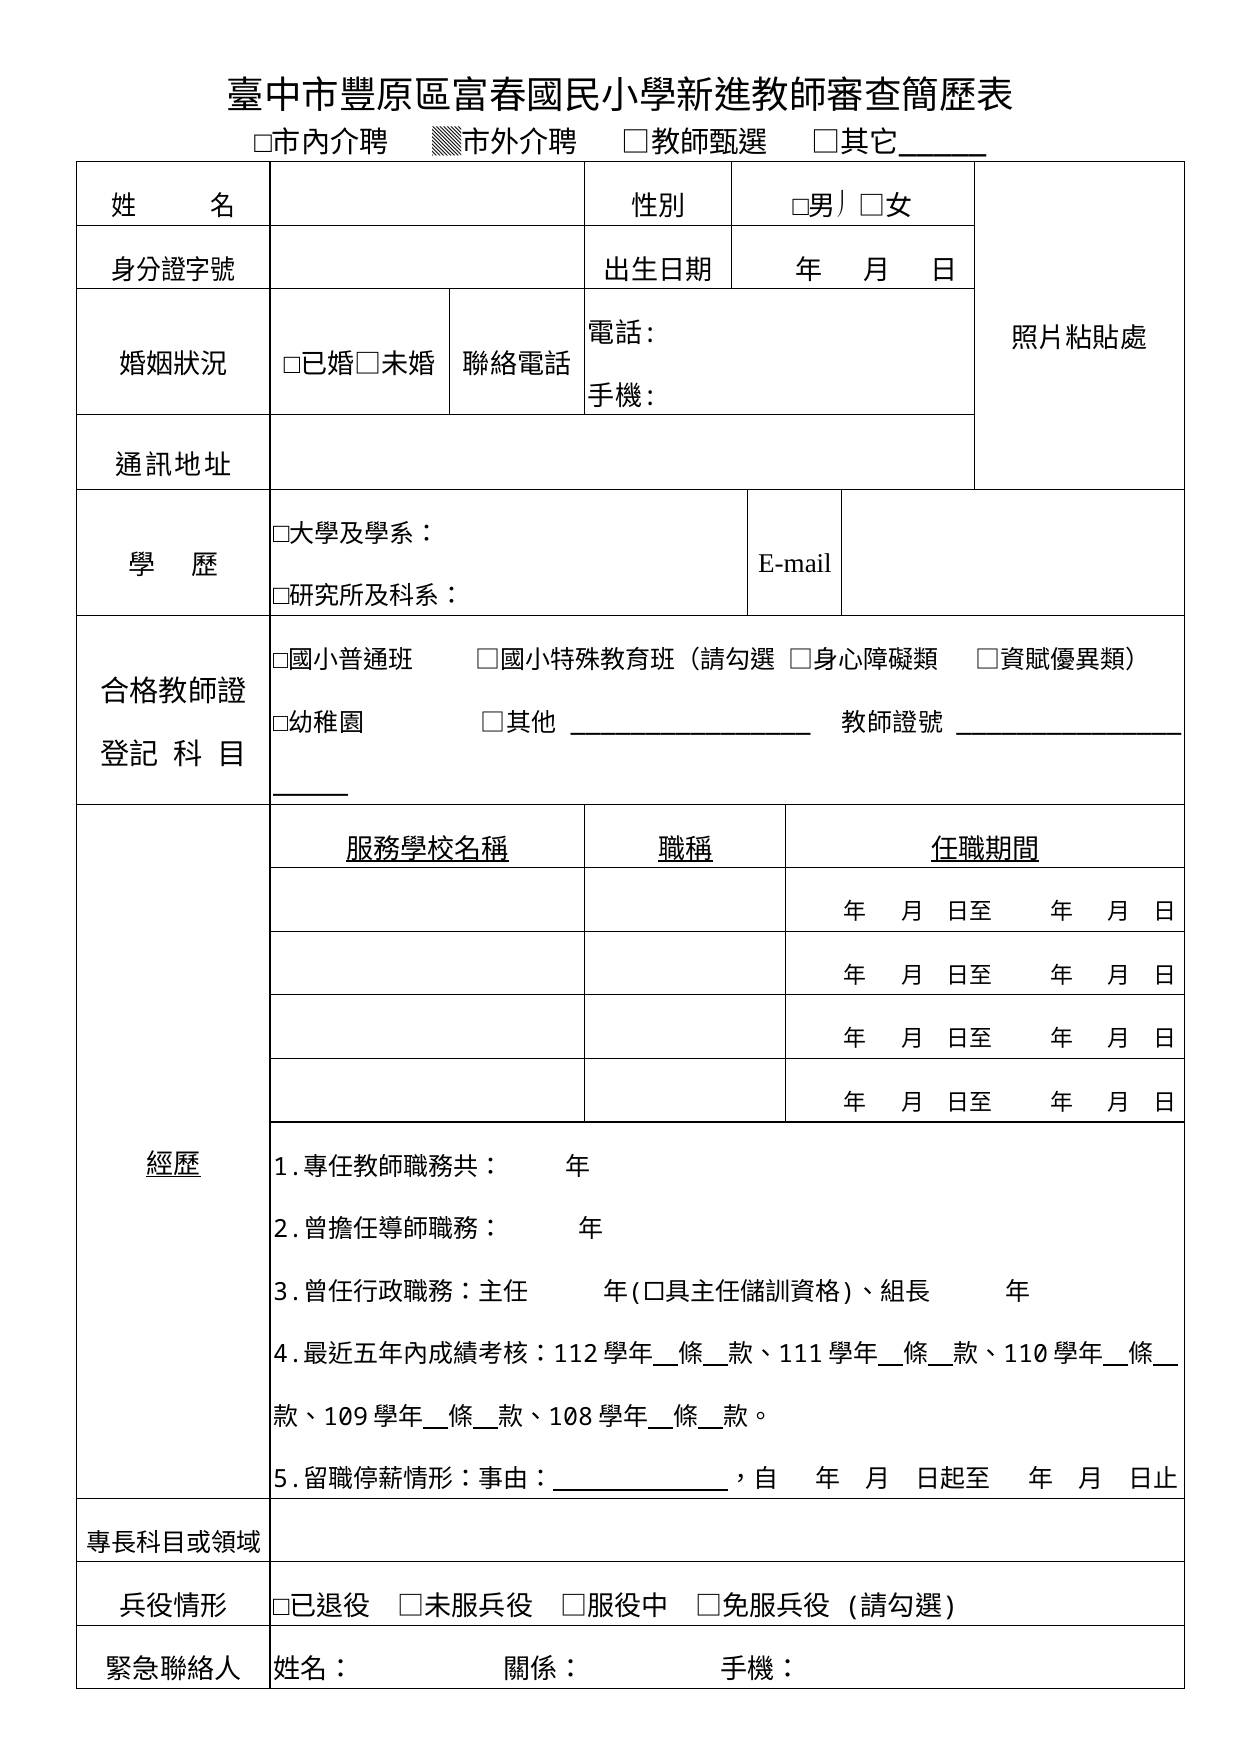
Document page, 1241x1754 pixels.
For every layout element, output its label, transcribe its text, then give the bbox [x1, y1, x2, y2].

table_cell 合格教師證 登記 科 目 [77, 616, 269, 804]
table_cell 兵役情形 [77, 1562, 269, 1624]
table_cell [271, 932, 584, 994]
table_cell 任職期間 [786, 805, 1184, 867]
table_cell □已退役 □未服兵役 □服役中 □免服兵役 (請勾選) [271, 1562, 1184, 1624]
table_cell 專長科目或領域 [77, 1499, 269, 1561]
table_header 性別 [585, 162, 731, 225]
table_header [271, 162, 584, 225]
table_cell [271, 226, 584, 288]
table_cell □已婚□未婚 [271, 289, 449, 414]
table_cell 電話: 手機: [585, 289, 974, 414]
table_cell [271, 415, 974, 489]
table_cell 出生日期 [585, 226, 731, 288]
table_cell [585, 932, 785, 994]
table_cell 學歷 [77, 490, 269, 615]
table_cell 年 月 日至 年 月 日 [786, 1059, 1184, 1121]
table_cell 聯絡電話 [450, 289, 584, 414]
table_cell [585, 995, 785, 1058]
table_cell 年 月 日至 年 月 日 [786, 995, 1184, 1058]
table_cell 年 月 日至 年 月 日 [786, 932, 1184, 994]
table_cell [271, 995, 584, 1058]
table_cell 服務學校名稱 [271, 805, 584, 867]
table_cell 姓名： 關係： 手機： [271, 1626, 1184, 1688]
table_cell [271, 868, 584, 931]
table_cell 年 月 日 [732, 226, 974, 288]
table_cell 年 月 日至 年 月 日 [786, 868, 1184, 931]
table_cell E-mail [748, 490, 841, 615]
table_cell [585, 868, 785, 931]
table_cell [585, 1059, 785, 1121]
table_cell □國小普通班 □國小特殊教育班（請勾選 □身心障礙類 □資賦優異類） □幼稚園 □其他 ________________ 教師證號 ____________________ [271, 616, 1184, 804]
table_header 姓 名 [77, 162, 269, 225]
table_cell □大學及學系： □研究所及科系： [271, 490, 747, 615]
table_cell [271, 1059, 584, 1121]
table_cell 緊急聯絡人 [77, 1626, 269, 1688]
table_cell 身分證字號 [77, 226, 269, 288]
text 臺中市豐原區富春國民小學新進教師審查簡歷表 [89, 64, 1152, 119]
text □市內介聘 ▓市外介聘 □教師甄選 □其它_____ [89, 119, 1152, 161]
table_cell 婚姻狀況 [77, 289, 269, 414]
table_cell 經歷 [77, 805, 269, 1497]
table_cell [271, 1499, 1184, 1561]
table_cell [842, 490, 1184, 615]
table_cell 1.專任教師職務共： 年 2.曾擔任導師職務： 年 3.曾任行政職務：主任 年(具主任儲訓資格)、組長 年 4.最近五年內成績考核：112學年 條 款、111學年 條 款、110學年 條 款、109學年 條 款、108學年 條 款。 5.留職停薪情形：事由： ，自 年 月 日起至 年 月 日止 [271, 1123, 1184, 1497]
table_header 照片粘貼處 [975, 162, 1184, 489]
table_header □男 □女 [732, 162, 974, 225]
table_cell 職稱 [585, 805, 785, 867]
table_cell 通訊地址 [77, 415, 269, 489]
